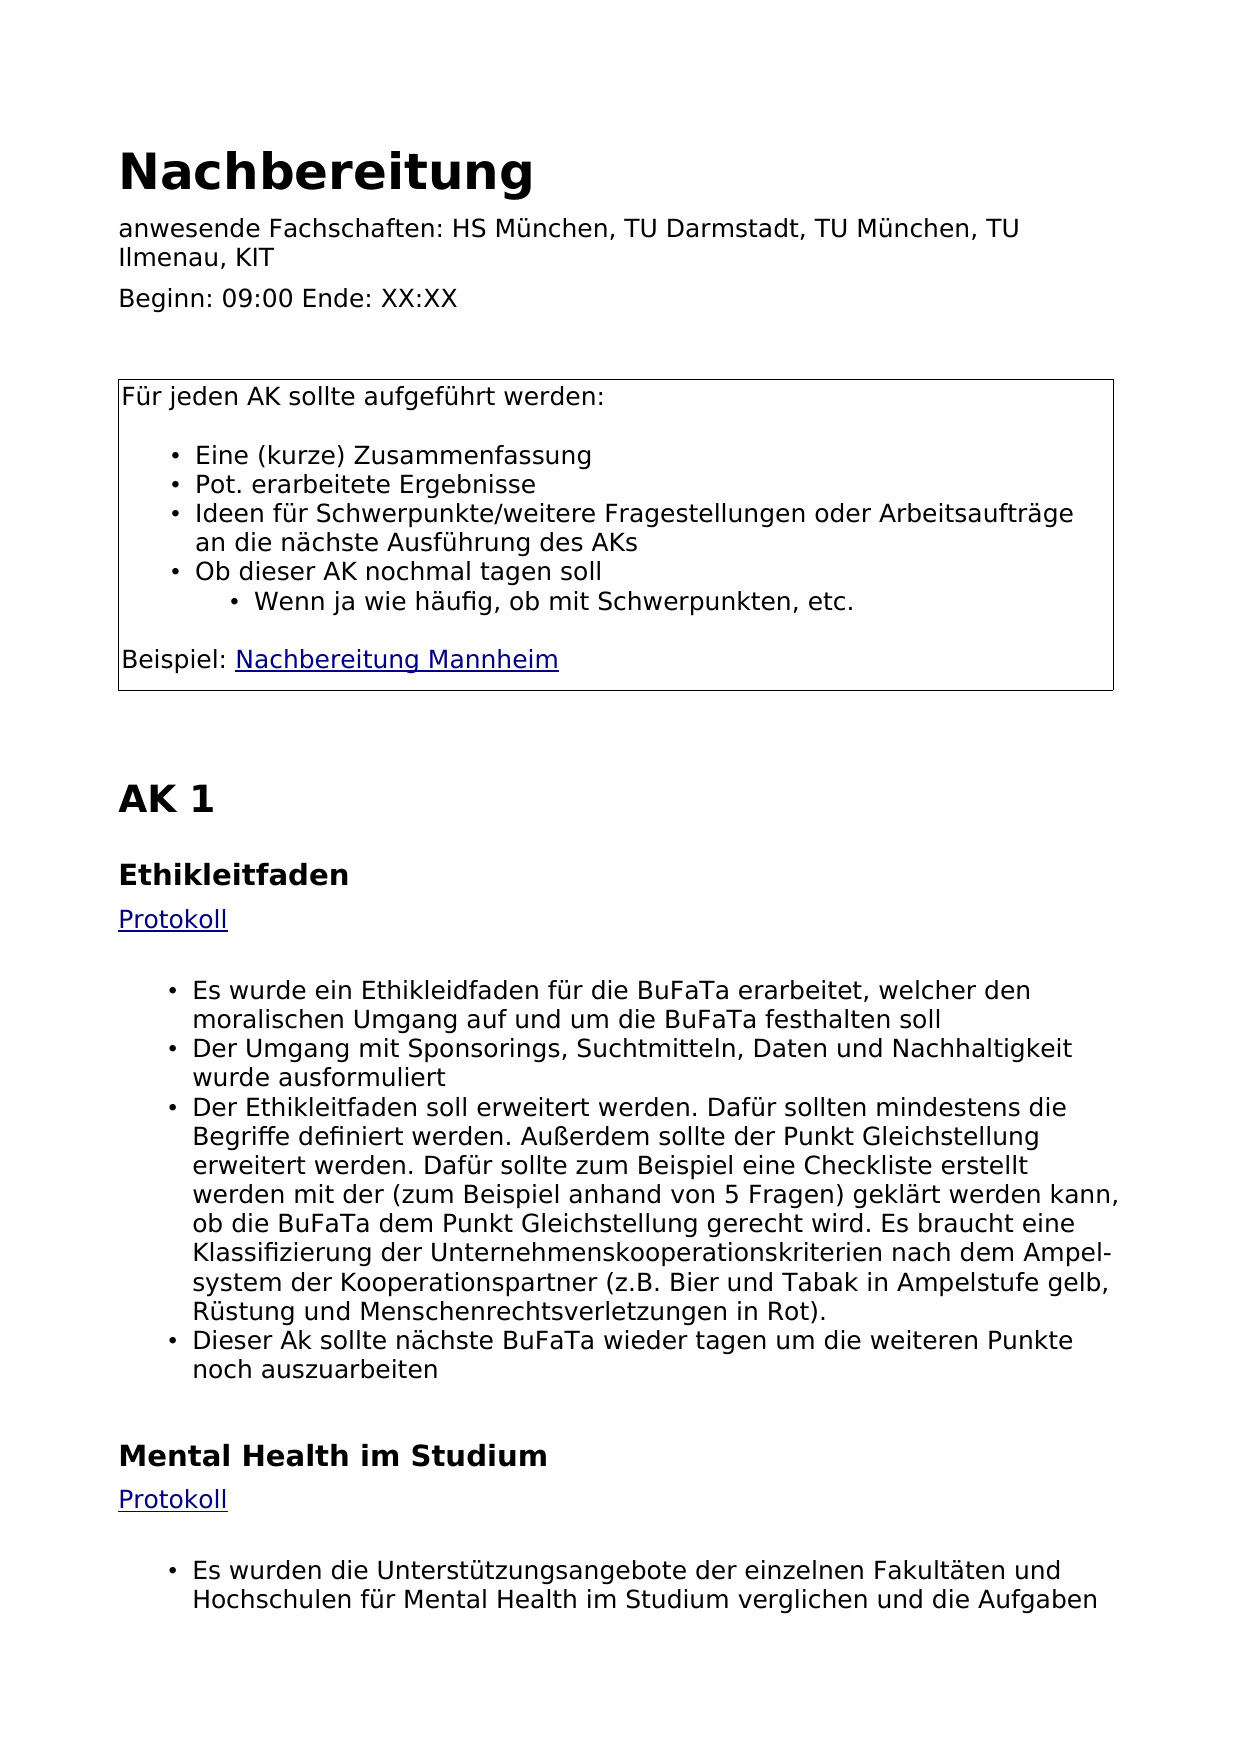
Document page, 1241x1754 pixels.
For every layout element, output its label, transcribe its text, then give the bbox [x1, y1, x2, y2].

subtitle Nachbereitung [118, 143, 1122, 201]
subtitle Mental Health im Studium [118, 1439, 1122, 1473]
list Der Umgang mit Sponsorings, Suchtmitteln, Daten und Nachhaltigkeit wurde ausformuliert [177, 1034, 1122, 1093]
text anwesende Fachschaften: HS München, TU Darmstadt, TU München, TU Ilmenau, KIT [118, 214, 1122, 272]
subtitle Ethikleitfaden [118, 858, 1122, 892]
subtitle AK 1 [118, 777, 1122, 821]
text Protokoll [118, 905, 1122, 934]
text Beginn: 09:00 Ende: XX:XX [118, 285, 1122, 343]
list Es wurden die Unterstützungsangebote der einzelnen Fakultäten und Hochschulen für Mental Health im Studium verglichen und die Aufgaben [177, 1557, 1122, 1615]
table_header Für jeden AK sollte aufgeführt werden: Eine (kurze) Zusammenfassung Pot. erarbeitete Ergebnisse Ideen für Schwerpunkte/weitere Fragestellungen oder Arbeitsaufträge an die nächste Ausführung des AKs Ob dieser AK nochmal tagen soll Wenn ja wie häufig, ob mit Schwerpunkten, etc. Beispiel: Nachbereitung Mannheim [119, 380, 1113, 690]
list Der Ethikleitfaden soll erweitert werden. Dafür sollten mindestens die Begriffe definiert werden. Außerdem sollte der Punkt Gleichstellung erweitert werden. Dafür sollte zum Beispiel eine Checkliste erstellt werden mit der (zum Beispiel anhand von 5 Fragen) geklärt werden kann, ob die BuFaTa dem Punkt Gleichstellung gerecht wird. Es braucht eine Klassifizierung der Unternehmenskooperationskriterien nach dem Ampel-system der Kooperationspartner (z.B. Bier und Tabak in Ampelstufe gelb, Rüstung und Menschenrechtsverletzungen in Rot). [177, 1093, 1122, 1326]
text Protokoll [118, 1485, 1122, 1514]
list Dieser Ak sollte nächste BuFaTa wieder tagen um die weiteren Punkte noch auszuarbeiten [177, 1326, 1122, 1384]
list Es wurde ein Ethikleidfaden für die BuFaTa erarbeitet, welcher den moralischen Umgang auf und um die BuFaTa festhalten soll [177, 976, 1122, 1034]
